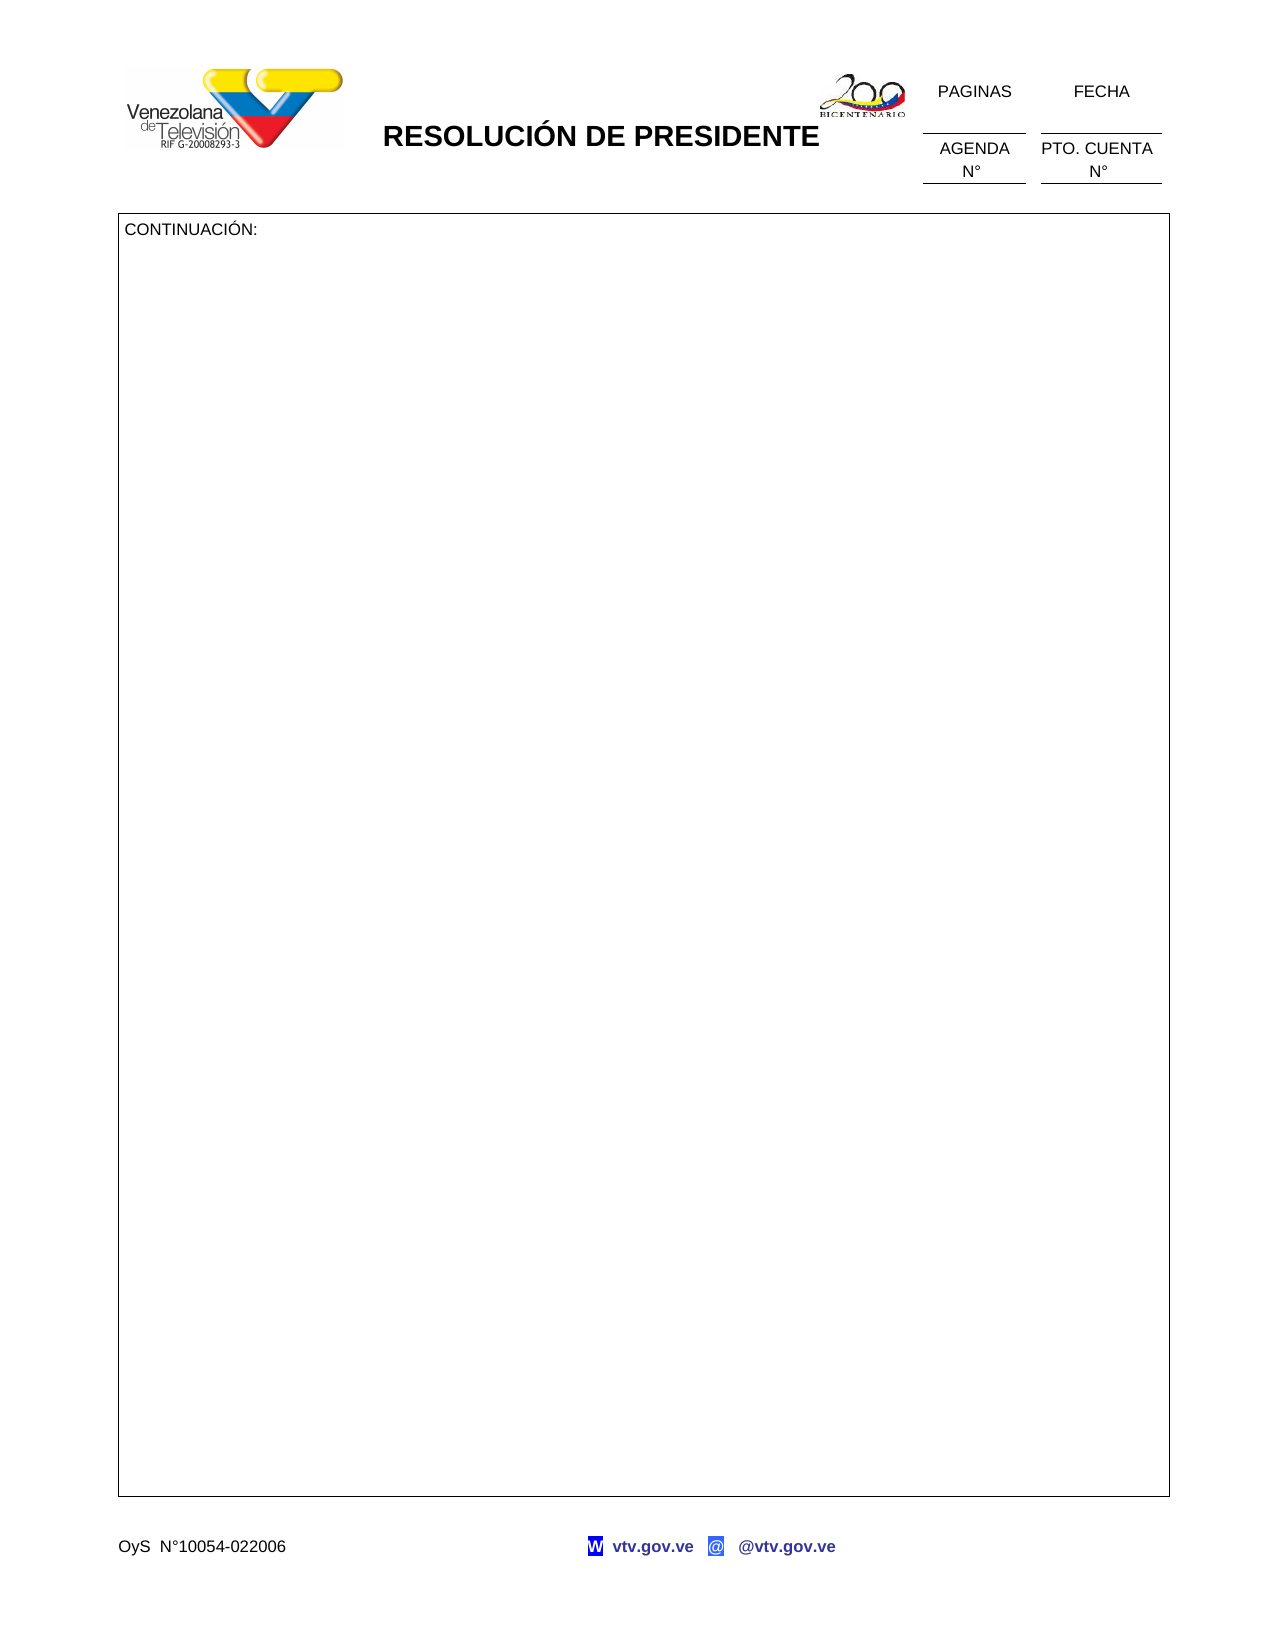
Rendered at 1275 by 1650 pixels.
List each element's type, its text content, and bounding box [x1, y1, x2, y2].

table_header CONTINUACIÓN: [119, 214, 1169, 1496]
table_cell [118, 65, 916, 74]
table_cell RESOLUCIÓN DE PRESIDENTE [118, 75, 916, 184]
table_cell AGENDA N° [916, 134, 1034, 184]
table_cell PAGINAS [916, 65, 1034, 134]
picture [125, 67, 344, 150]
table_cell FECHA [1034, 65, 1170, 134]
picture [820, 74, 905, 117]
table_cell PTO. CUENTA N° [1034, 134, 1170, 184]
